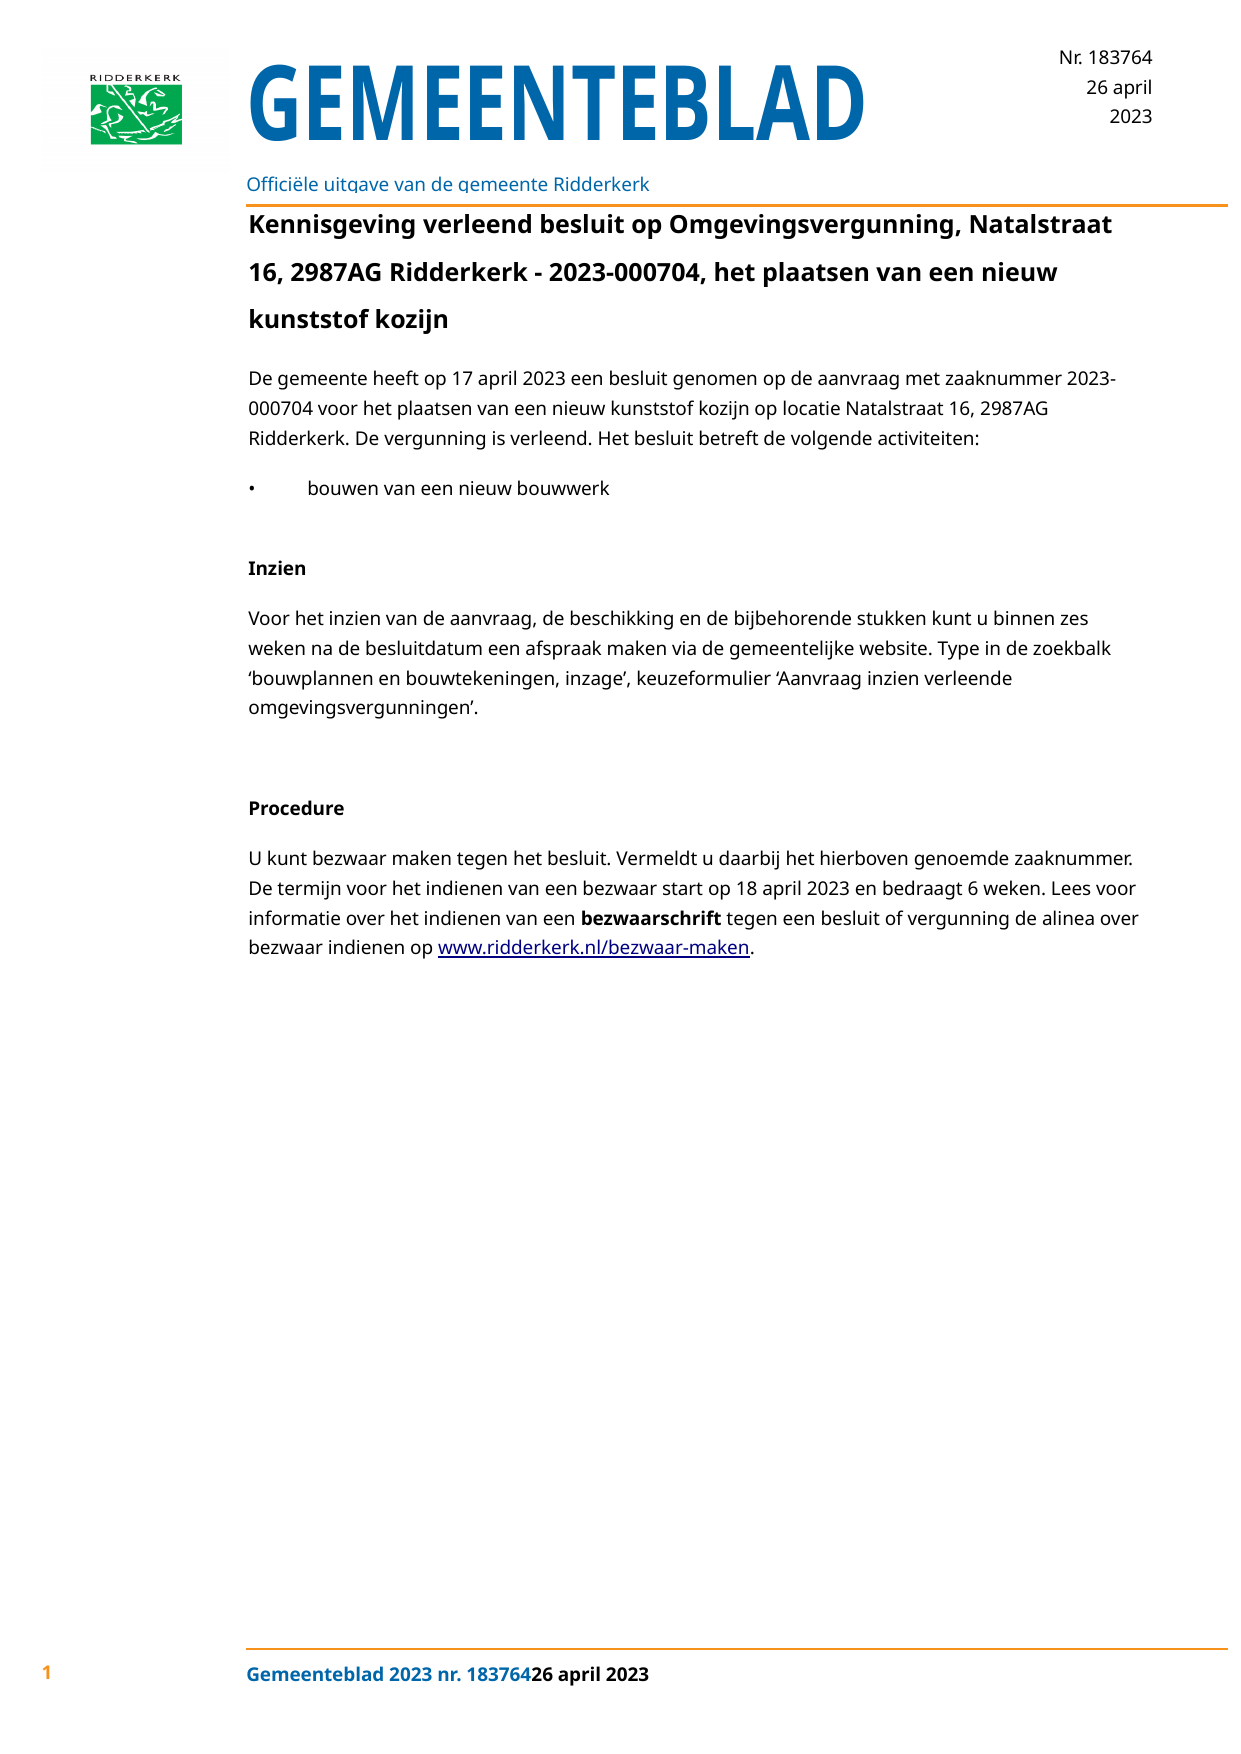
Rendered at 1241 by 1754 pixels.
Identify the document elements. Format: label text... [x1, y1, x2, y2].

text Voor het inzien van de aanvraag, de beschikking en de bijbehorende stukken kunt u binnen zes weken na de besluitdatum een afspraak maken via de gemeentelijke website. Type in de zoekbalk ‘bouwplannen en bouwtekeningen, inzage’, keuzeformulier ‘Aanvraag inzien verleende omgevingsvergunningen’. [248, 606, 1152, 720]
text U kunt bezwaar maken tegen het besluit. Vermeldt u daarbij het hierboven genoemde zaaknummer. De termijn voor het indienen van een bezwaar start op 18 april 2023 en bedraagt 6 weken. Lees voor informatie over het indienen van een bezwaarschrift tegen een besluit of vergunning de alinea over bezwaar indienen op www.ridderkerk.nl/bezwaar-maken. [248, 846, 1152, 960]
text Procedure [248, 795, 1152, 821]
text De gemeente heeft op 17 april 2023 een besluit genomen op de aanvraag met zaaknummer 2023-000704 voor het plaatsen van een nieuw kunststof kozijn op locatie Natalstraat 16, 2987AG Ridderkerk. De vergunning is verleend. Het besluit betreft de volgende activiteiten: [248, 366, 1152, 450]
picture [41, 47, 231, 172]
list bouwen van een nieuw bouwwerk [248, 475, 1152, 501]
text Inzien [248, 555, 1152, 581]
text Kennisgeving verleend besluit op Omgevingsvergunning, Natalstraat 16, 2987AG Ridderkerk - 2023-000704, het plaatsen van een nieuw kunststof kozijn [248, 207, 1152, 336]
